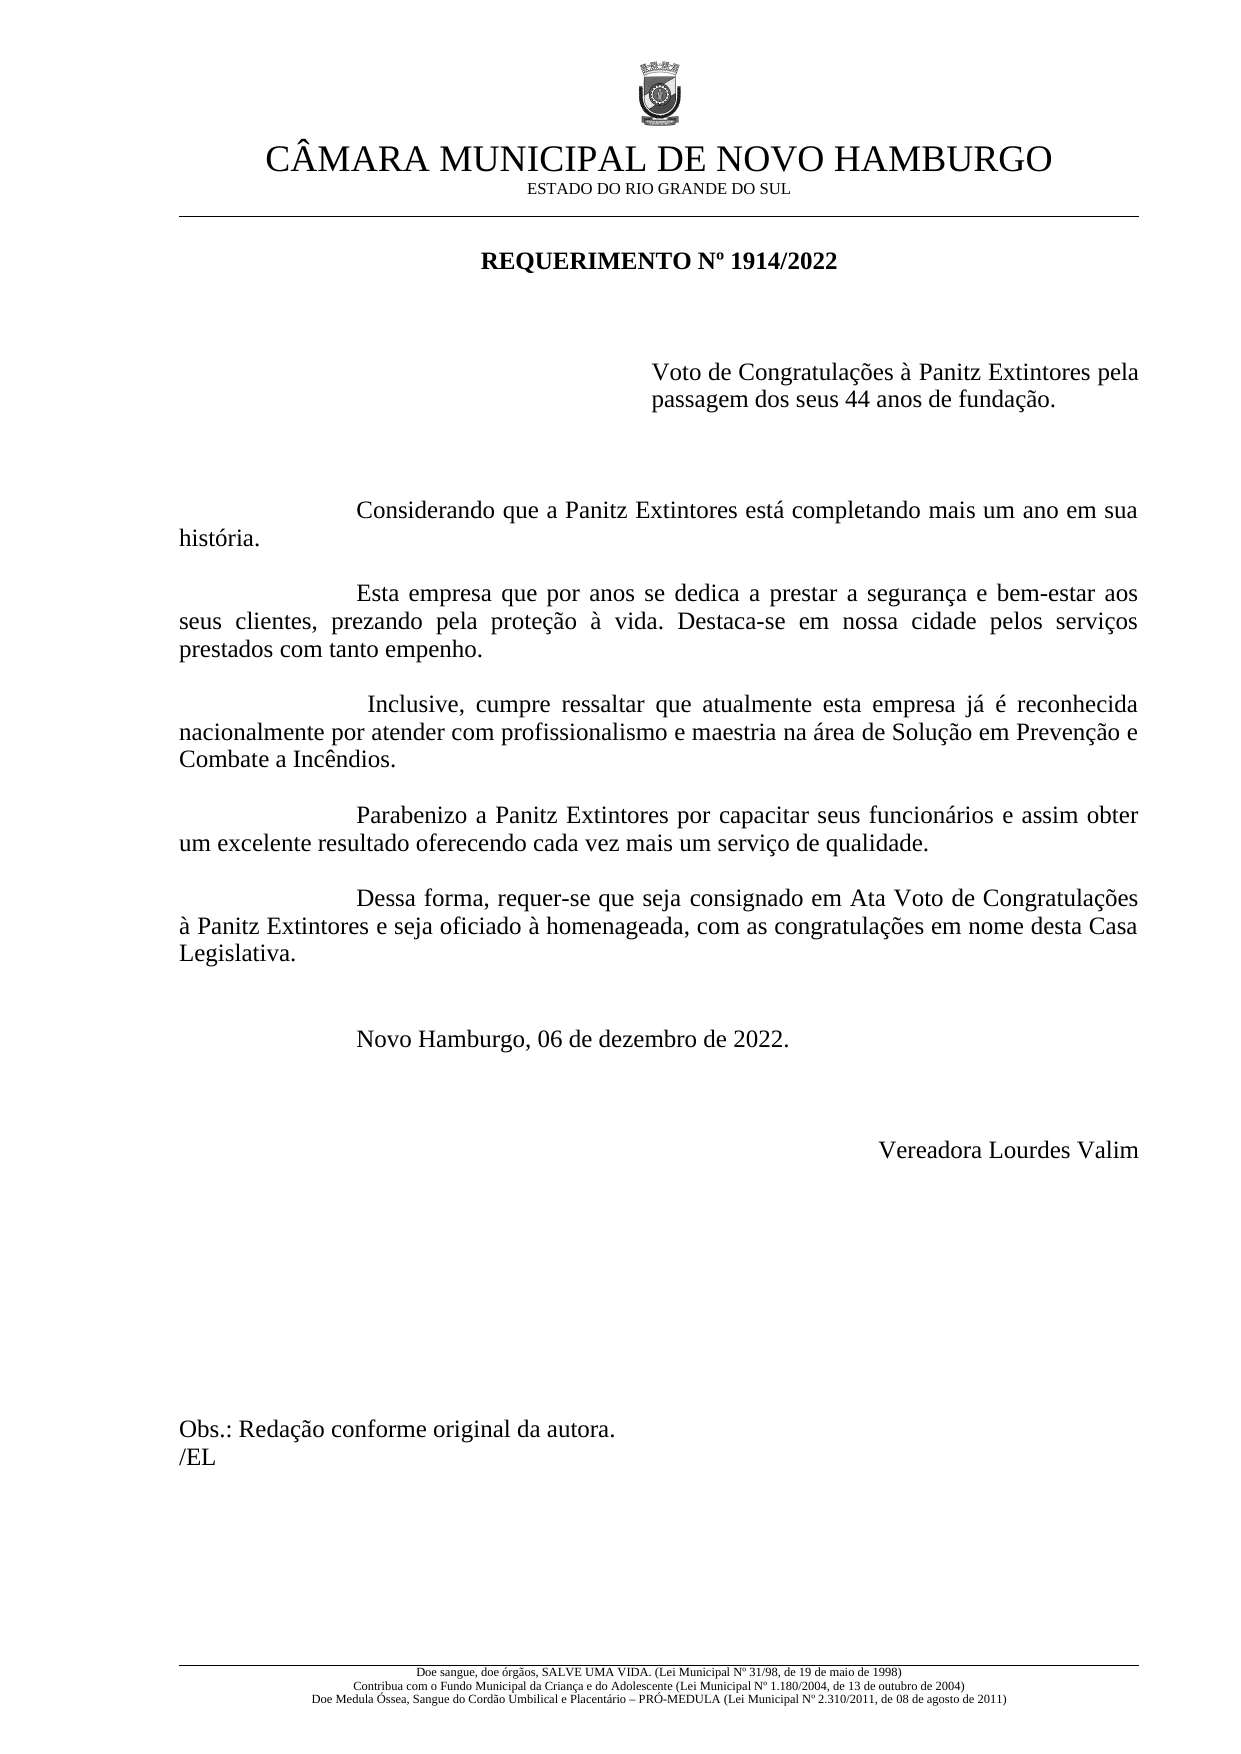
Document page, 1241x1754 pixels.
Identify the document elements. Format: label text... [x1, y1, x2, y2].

text Obs.: Redação conforme original da autora. [179, 1415, 1139, 1443]
text REQUERIMENTO Nº 1914/2022 [179, 247, 1139, 274]
text Vereadora Lourdes Valim [179, 1136, 1139, 1164]
text Considerando que a Panitz Extintores está completando mais um ano em sua história. [179, 496, 1139, 552]
text Voto de Congratulações à Panitz Extintores pela passagem dos seus 44 anos de fundação. [651, 358, 1139, 413]
text Dessa forma, requer-se que seja consignado em Ata Voto de Congratulações à Panitz Extintores e seja oficiado à homenageada, com as congratulações em nome desta Casa Legislativa. [179, 884, 1139, 967]
text Inclusive, cumpre ressaltar que atualmente esta empresa já é reconhecida nacionalmente por atender com profissionalismo e maestria na área de Solução em Prevenção e Combate a Incêndios. [179, 690, 1139, 773]
text Novo Hamburgo, 06 de dezembro de 2022. [179, 1026, 1139, 1053]
text Parabenizo a Panitz Extintores por capacitar seus funcionários e assim obter um excelente resultado oferecendo cada vez mais um serviço de qualidade. [179, 801, 1139, 856]
text /EL [179, 1443, 1139, 1470]
text Esta empresa que por anos se dedica a prestar a segurança e bem-estar aos seus clientes, prezando pela proteção à vida. Destaca-se em nossa cidade pelos serviços prestados com tanto empenho. [179, 579, 1139, 662]
